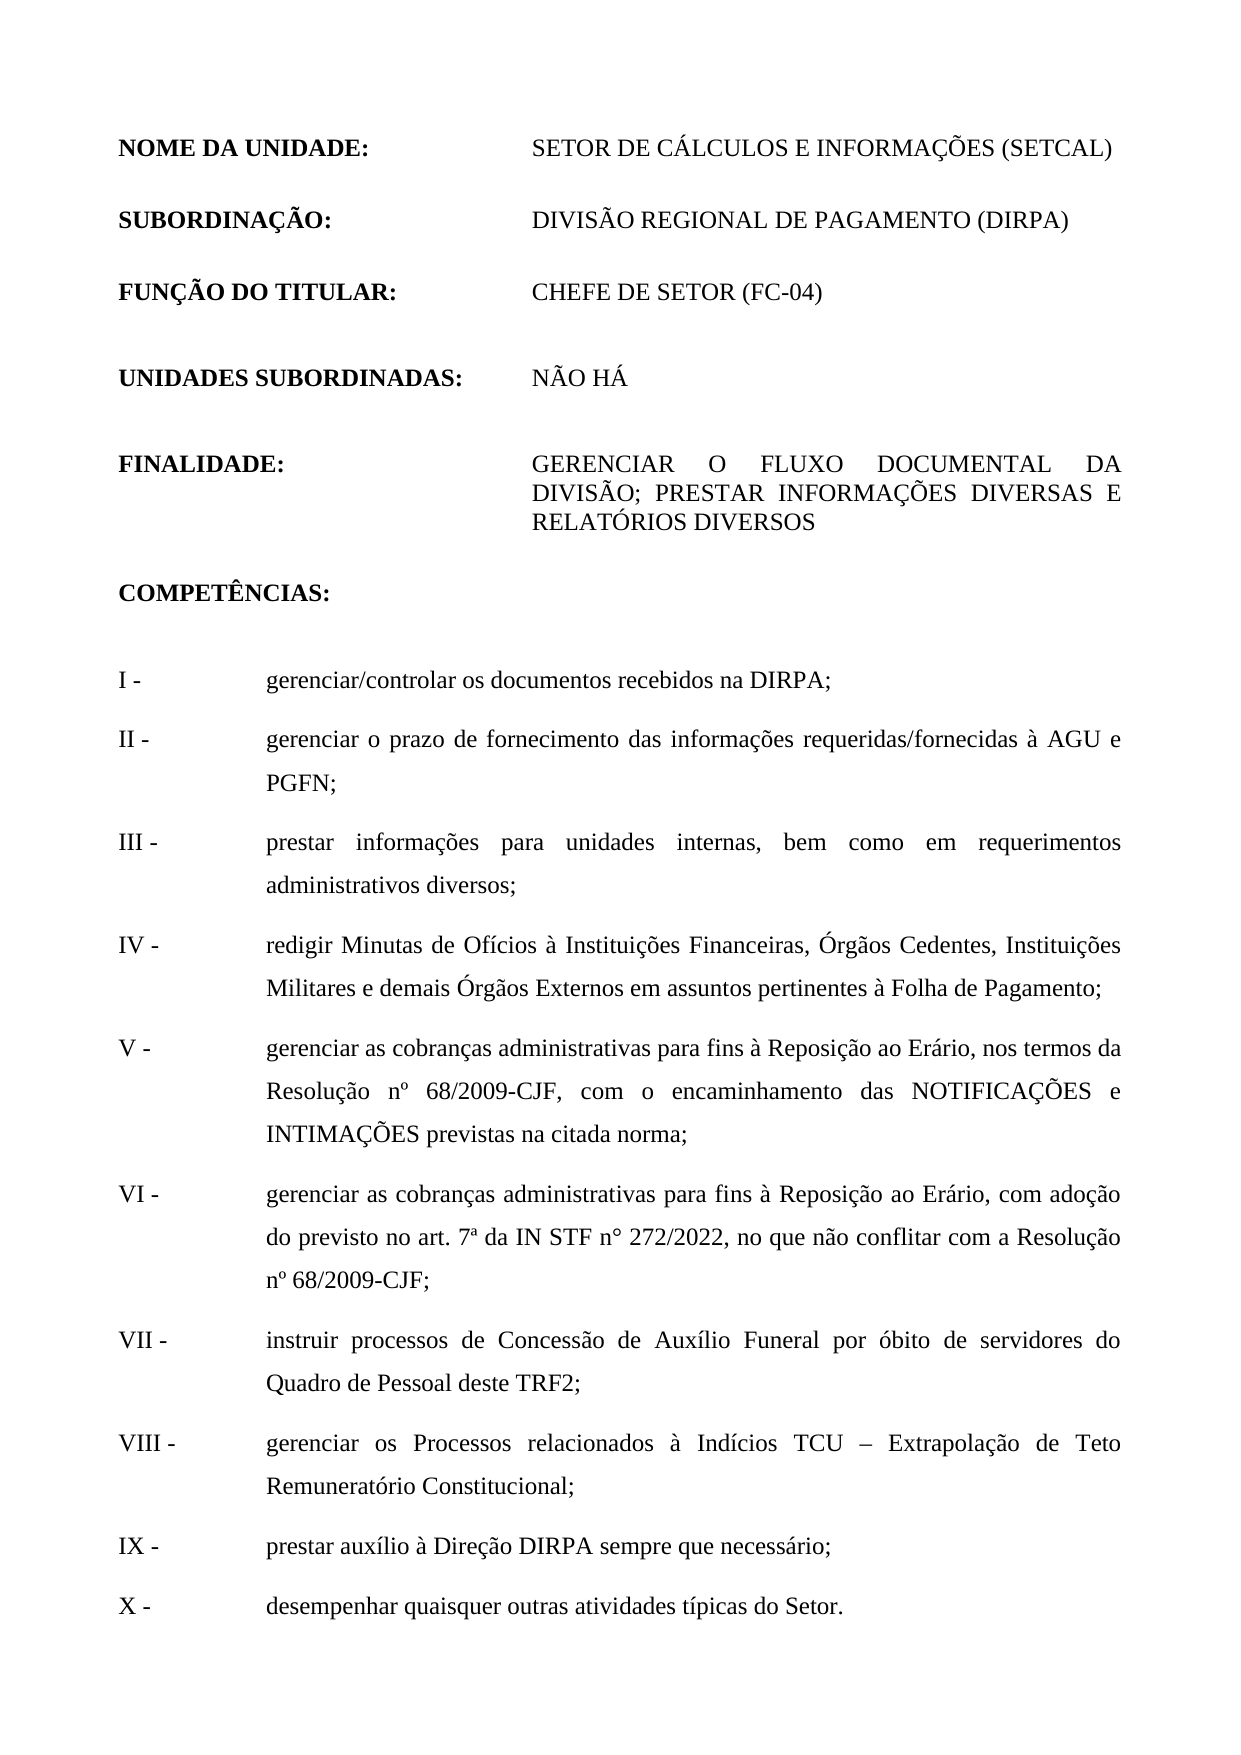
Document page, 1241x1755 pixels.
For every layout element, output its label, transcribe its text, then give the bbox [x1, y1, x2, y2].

text FINALIDADE: GERENCIAR O FLUXO DOCUMENTAL DA DIVISÃO; PRESTAR INFORMAÇÕES DIVERSAS E RELATÓRIOS DIVERSOS [118, 449, 1122, 535]
list desempenhar quaisquer outras atividades típicas do Setor. [118, 1591, 1122, 1620]
text FUNÇÃO DO TITULAR: CHEFE DE SETOR (FC-04) [118, 277, 1122, 305]
list gerenciar as cobranças administrativas para fins à Reposição ao Erário, com adoção do previsto no art. 7ª da IN STF n° 272/2022, no que não conflitar com a Resolução nº 68/2009-CJF; [118, 1179, 1122, 1294]
list redigir Minutas de Ofícios à Instituições Financeiras, Órgãos Cedentes, Instituições Militares e demais Órgãos Externos em assuntos pertinentes à Folha de Pagamento; [118, 930, 1122, 1002]
list gerenciar o prazo de fornecimento das informações requeridas/fornecidas à AGU e PGFN; [118, 724, 1122, 796]
text UNIDADES SUBORDINADAS: NÃO HÁ [118, 363, 1122, 392]
list prestar auxílio à Direção DIRPA sempre que necessário; [118, 1531, 1122, 1560]
text NOME DA UNIDADE: SETOR DE CÁLCULOS E INFORMAÇÕES (SETCAL) [118, 133, 1122, 162]
text SUBORDINAÇÃO: DIVISÃO REGIONAL DE PAGAMENTO (DIRPA) [118, 205, 1122, 233]
list instruir processos de Concessão de Auxílio Funeral por óbito de servidores do Quadro de Pessoal deste TRF2; [118, 1325, 1122, 1397]
text COMPETÊNCIAS: [118, 578, 1122, 607]
list gerenciar as cobranças administrativas para fins à Reposição ao Erário, nos termos da Resolução nº 68/2009-CJF, com o encaminhamento das NOTIFICAÇÕES e INTIMAÇÕES previstas na citada norma; [118, 1033, 1122, 1148]
list gerenciar/controlar os documentos recebidos na DIRPA; [118, 665, 1122, 693]
list gerenciar os Processos relacionados à Indícios TCU – Extrapolação de Teto Remuneratório Constitucional; [118, 1428, 1122, 1500]
list prestar informações para unidades internas, bem como em requerimentos administrativos diversos; [118, 827, 1122, 899]
